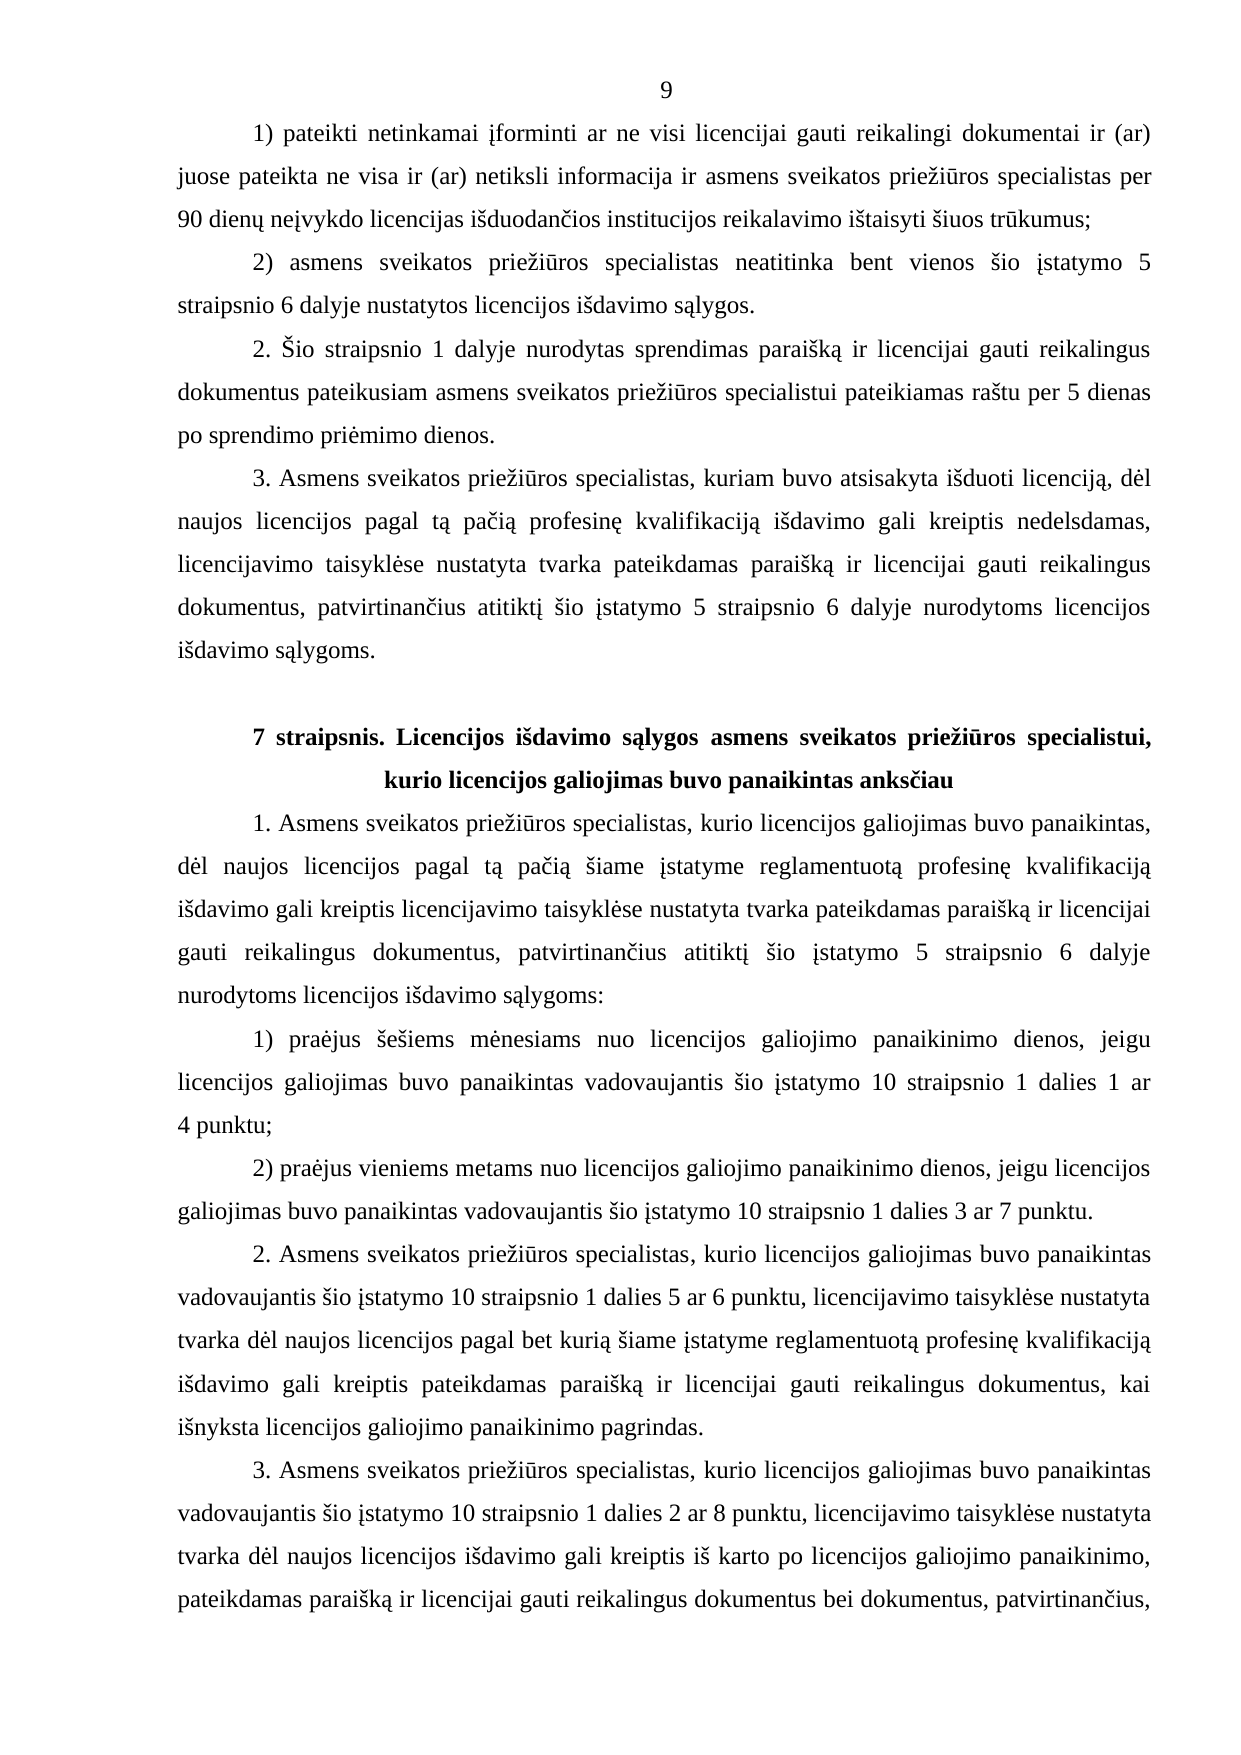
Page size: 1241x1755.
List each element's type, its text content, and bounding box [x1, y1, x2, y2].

text 1) pateikti netinkamai įforminti ar ne visi licencijai gauti reikalingi dokumentai ir (ar) juose pateikta ne visa ir (ar) netiksli informacija ir asmens sveikatos priežiūros specialistas per 90 dienų neįvykdo licencijas išduodančios institucijos reikalavimo ištaisyti šiuos trūkumus; [177, 118, 1152, 233]
text 2. Šio straipsnio 1 dalyje nurodytas sprendimas paraišką ir licencijai gauti reikalingus dokumentus pateikusiam asmens sveikatos priežiūros specialistui pateikiamas raštu per 5 dienas po sprendimo priėmimo dienos. [177, 334, 1152, 449]
text 2) praėjus vieniems metams nuo licencijos galiojimo panaikinimo dienos, jeigu licencijos galiojimas buvo panaikintas vadovaujantis šio įstatymo 10 straipsnio 1 dalies 3 ar 7 punktu. [177, 1153, 1152, 1225]
text 7 straipsnis. Licencijos išdavimo sąlygos asmens sveikatos priežiūros specialistui, kurio licencijos galiojimas buvo panaikintas anksčiau [252, 722, 1152, 794]
text 3. Asmens sveikatos priežiūros specialistas, kuriam buvo atsisakyta išduoti licenciją, dėl naujos licencijos pagal tą pačią profesinę kvalifikaciją išdavimo gali kreiptis nedelsdamas, licencijavimo taisyklėse nustatyta tvarka pateikdamas paraišką ir licencijai gauti reikalingus dokumentus, patvirtinančius atitiktį šio įstatymo 5 straipsnio 6 dalyje nurodytoms licencijos išdavimo sąlygoms. [177, 463, 1152, 664]
text 1. Asmens sveikatos priežiūros specialistas, kurio licencijos galiojimas buvo panaikintas, dėl naujos licencijos pagal tą pačią šiame įstatyme reglamentuotą profesinę kvalifikaciją išdavimo gali kreiptis licencijavimo taisyklėse nustatyta tvarka pateikdamas paraišką ir licencijai gauti reikalingus dokumentus, patvirtinančius atitiktį šio įstatymo 5 straipsnio 6 dalyje nurodytoms licencijos išdavimo sąlygoms: [177, 808, 1152, 1009]
text 3. Asmens sveikatos priežiūros specialistas, kurio licencijos galiojimas buvo panaikintas vadovaujantis šio įstatymo 10 straipsnio 1 dalies 2 ar 8 punktu, licencijavimo taisyklėse nustatyta tvarka dėl naujos licencijos išdavimo gali kreiptis iš karto po licencijos galiojimo panaikinimo, pateikdamas paraišką ir licencijai gauti reikalingus dokumentus bei dokumentus, patvirtinančius, [177, 1455, 1152, 1613]
text 2. Asmens sveikatos priežiūros specialistas, kurio licencijos galiojimas buvo panaikintas vadovaujantis šio įstatymo 10 straipsnio 1 dalies 5 ar 6 punktu, licencijavimo taisyklėse nustatyta tvarka dėl naujos licencijos pagal bet kurią šiame įstatyme reglamentuotą profesinę kvalifikaciją išdavimo gali kreiptis pateikdamas paraišką ir licencijai gauti reikalingus dokumentus, kai išnyksta licencijos galiojimo panaikinimo pagrindas. [177, 1239, 1152, 1441]
text 2) asmens sveikatos priežiūros specialistas neatitinka bent vienos šio įstatymo 5 straipsnio 6 dalyje nustatytos licencijos išdavimo sąlygos. [177, 247, 1152, 319]
text 1) praėjus šešiems mėnesiams nuo licencijos galiojimo panaikinimo dienos, jeigu licencijos galiojimas buvo panaikintas vadovaujantis šio įstatymo 10 straipsnio 1 dalies 1 ar 4 punktu; [177, 1024, 1152, 1139]
